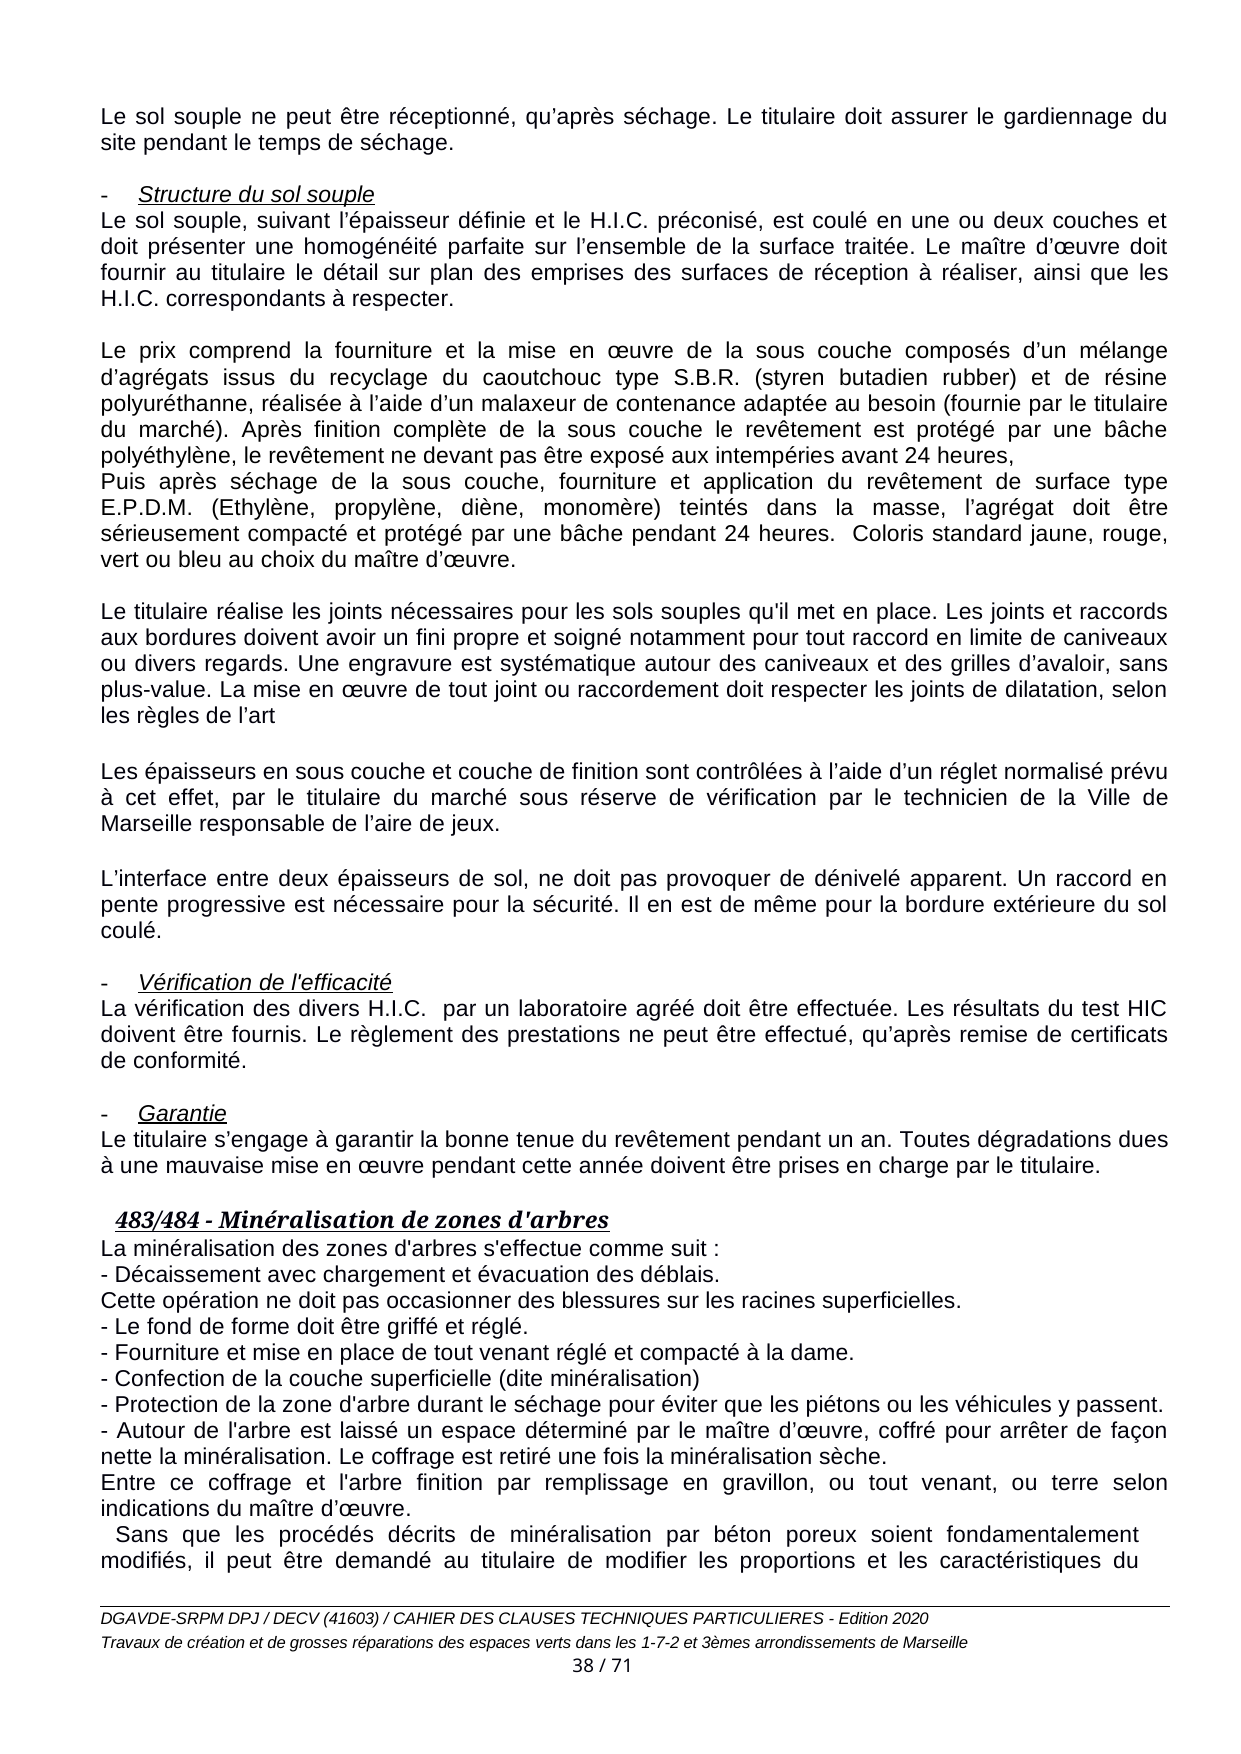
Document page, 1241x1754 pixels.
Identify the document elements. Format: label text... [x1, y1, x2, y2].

text Le sol souple ne peut être réceptionné, qu’après séchage. Le titulaire doit assurer le gardiennage du site pendant le temps de séchage. [100, 103, 1170, 156]
list Structure du sol souple [100, 182, 1170, 208]
text - Protection de la zone d'arbre durant le séchage pour éviter que les piétons ou les véhicules y passent. [100, 1391, 1170, 1417]
text - Autour de l'arbre est laissé un espace déterminé par le maître d’œuvre, coffré pour arrêter de façon nette la minéralisation. Le coffrage est retiré une fois la minéralisation sèche. [100, 1417, 1170, 1469]
text L’interface entre deux épaisseurs de sol, ne doit pas provoquer de dénivelé apparent. Un raccord en pente progressive est nécessaire pour la sécurité. Il en est de même pour la bordure extérieure du sol coulé. [100, 866, 1170, 944]
list Vérification de l'efficacité [100, 970, 1170, 996]
text - Décaissement avec chargement et évacuation des déblais. [100, 1261, 1170, 1287]
text - Fourniture et mise en place de tout venant réglé et compacté à la dame. [100, 1339, 1170, 1365]
text La minéralisation des zones d'arbres s'effectue comme suit : [100, 1235, 1170, 1261]
text La vérification des divers H.I.C. par un laboratoire agréé doit être effectuée. Les résultats du test HIC doivent être fournis. Le règlement des prestations ne peut être effectué, qu’après remise de certificats de conformité. [100, 996, 1170, 1074]
text Les épaisseurs en sous couche et couche de finition sont contrôlées à l’aide d’un réglet normalisé prévu à cet effet, par le titulaire du marché sous réserve de vérification par le technicien de la Ville de Marseille responsable de l’aire de jeux. [100, 758, 1170, 836]
text Entre ce coffrage et l'arbre finition par remplissage en gravillon, ou tout venant, ou terre selon indications du maître d’œuvre. [100, 1469, 1170, 1522]
text Cette opération ne doit pas occasionner des blessures sur les racines superficielles. [100, 1287, 1170, 1313]
subtitle 483/484 - Minéralisation de zones d'arbres [100, 1204, 1140, 1235]
text Sans que les procédés décrits de minéralisation par béton poreux soient fondamentalement modifiés, il peut être demandé au titulaire de modifier les proportions et les caractéristiques du [100, 1522, 1140, 1574]
text - Le fond de forme doit être griffé et réglé. [100, 1313, 1170, 1339]
text Le titulaire réalise les joints nécessaires pour les sols souples qu'il met en place. Les joints et raccords aux bordures doivent avoir un fini propre et soigné notamment pour tout raccord en limite de caniveaux ou divers regards. Une engravure est systématique autour des caniveaux et des grilles d’avaloir, sans plus-value. La mise en œuvre de tout joint ou raccordement doit respecter les joints de dilatation, selon les règles de l’art [100, 598, 1170, 728]
list Garantie [100, 1100, 1170, 1126]
text Puis après séchage de la sous couche, fourniture et application du revêtement de surface type E.P.D.M. (Ethylène, propylène, diène, monomère) teintés dans la masse, l’agrégat doit être sérieusement compacté et protégé par une bâche pendant 24 heures. Coloris standard jaune, rouge, vert ou bleu au choix du maître d’œuvre. [100, 468, 1170, 572]
text - Confection de la couche superficielle (dite minéralisation) [100, 1365, 1170, 1391]
text Le sol souple, suivant l’épaisseur définie et le H.I.C. préconisé, est coulé en une ou deux couches et doit présenter une homogénéité parfaite sur l’ensemble de la surface traitée. Le maître d’œuvre doit fournir au titulaire le détail sur plan des emprises des surfaces de réception à réaliser, ainsi que les H.I.C. correspondants à respecter. [100, 208, 1170, 312]
text Le prix comprend la fourniture et la mise en œuvre de la sous couche composés d’un mélange d’agrégats issus du recyclage du caoutchouc type S.B.R. (styren butadien rubber) et de résine polyuréthanne, réalisée à l’aide d’un malaxeur de contenance adaptée au besoin (fournie par le titulaire du marché). Après finition complète de la sous couche le revêtement est protégé par une bâche polyéthylène, le revêtement ne devant pas être exposé aux intempéries avant 24 heures, [100, 338, 1170, 468]
text Le titulaire s’engage à garantir la bonne tenue du revêtement pendant un an. Toutes dégradations dues à une mauvaise mise en œuvre pendant cette année doivent être prises en charge par le titulaire. [100, 1126, 1170, 1178]
